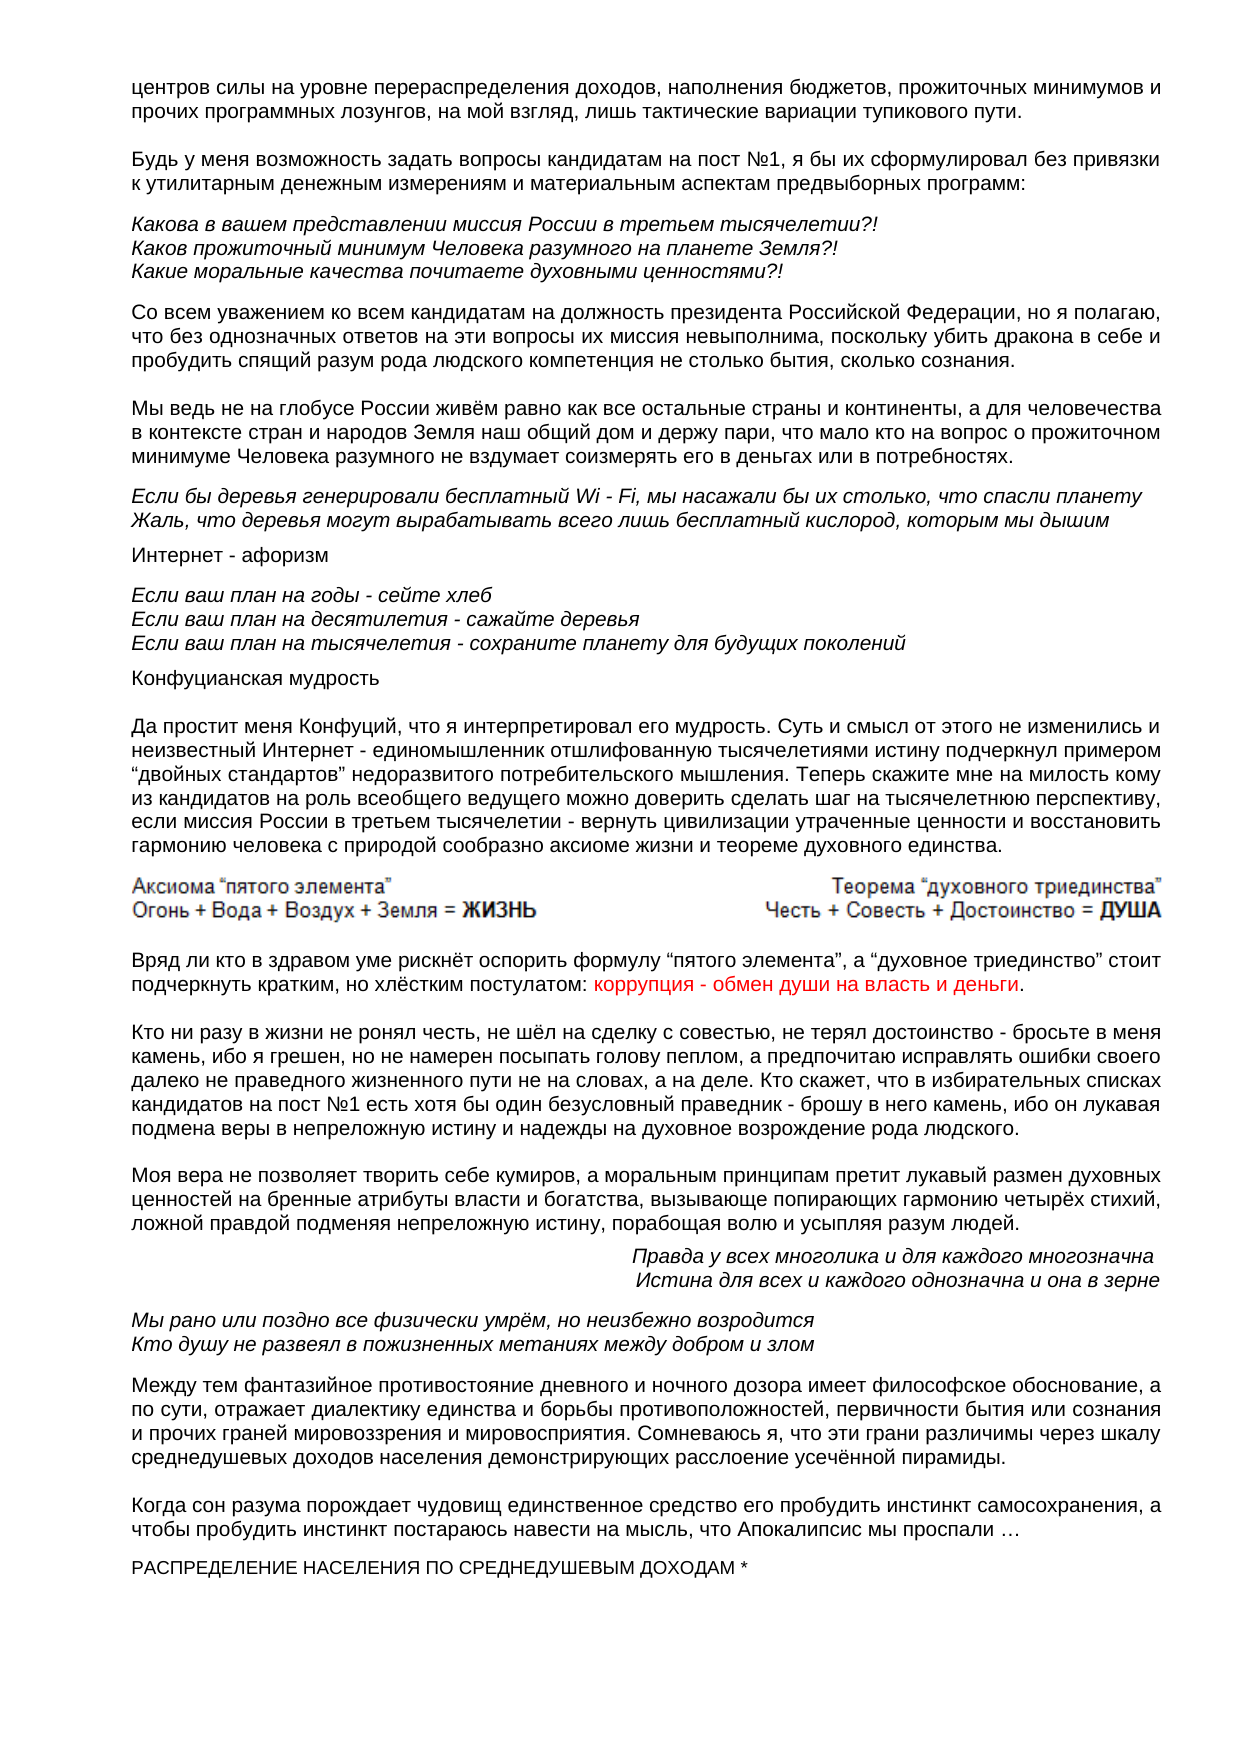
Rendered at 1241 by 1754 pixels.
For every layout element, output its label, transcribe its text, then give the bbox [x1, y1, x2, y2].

text Когда сон разума порождает чудовищ единственное средство его пробудить инстинкт самосохранения, а чтобы пробудить инстинкт постараюсь навести на мысль, что Апокалипсис мы проспали … [131, 1492, 1162, 1540]
text Между тем фантазийное противостояние дневного и ночного дозора имеет философское обоснование, а по сути, отражает диалектику единства и борьбы противоположностей, первичности бытия или сознания и прочих граней мировоззрения и мировосприятия. Сомневаюсь я, что эти грани различимы через шкалу среднедушевых доходов населения демонстрирующих расслоение усечённой пирамиды. [131, 1373, 1162, 1468]
text Если ваш план на тысячелетия - сохраните планету для будущих поколений [131, 631, 1162, 655]
text Кто душу не развеял в пожизненных метаниях между добром и злом [131, 1332, 1162, 1356]
text Да простит меня Конфуций, что я интерпретировал его мудрость. Суть и смысл от этого не изменились и неизвестный Интернет - единомышленник отшлифованную тысячелетиями истину подчеркнул примером “двойных стандартов” недоразвитого потребительского мышления. Теперь скажите мне на милость кому из кандидатов на роль всеобщего ведущего можно доверить сделать шаг на тысячелетнюю перспективу, если миссия России в третьем тысячелетии - вернуть цивилизации утраченные ценности и восстановить гармонию человека с природой сообразно аксиоме жизни и теореме духовного единства. [131, 713, 1162, 857]
text Если ваш план на десятилетия - сажайте деревья [131, 607, 1162, 631]
text Каков прожиточный минимум Человека разумного на планете Земля?! [131, 235, 1162, 259]
text Кто ни разу в жизни не ронял честь, не шёл на сделку с совестью, не терял достоинство - бросьте в меня камень, ибо я грешен, но не намерен посыпать голову пеплом, а предпочитаю исправлять ошибки своего далеко не праведного жизненного пути не на словах, а на деле. Кто скажет, что в избирательных списках кандидатов на пост №1 есть хотя бы один безусловный праведник - брошу в него камень, ибо он лукавая подмена веры в непреложную истину и надежды на духовное возрождение рода людского. [131, 1019, 1162, 1139]
text Конфуцианская мудрость [131, 666, 1162, 689]
text Мы рано или поздно все физически умрём, но неизбежно возродится [131, 1308, 1162, 1332]
text Истина для всех и каждого однозначна и она в зерне [131, 1267, 1162, 1291]
text центров силы на уровне перераспределения доходов, наполнения бюджетов, прожиточных минимумов и прочих программных лозунгов, на мой взгляд, лишь тактические вариации тупикового пути. [131, 75, 1162, 123]
text Моя вера не позволяет творить себе кумиров, а моральным принципам претит лукавый размен духовных ценностей на бренные атрибуты власти и богатства, вызывающе попирающих гармонию четырёх стихий, ложной правдой подменяя непреложную истину, порабощая волю и усыпляя разум людей. [131, 1163, 1162, 1235]
text РАСПРЕДЕЛЕНИЕ НАСЕЛЕНИЯ ПО СРЕДНЕДУШЕВЫМ ДОХОДАМ * [131, 1557, 1162, 1579]
text Жаль, что деревья могут вырабатывать всего лишь бесплатный кислород, которым мы дышим [131, 508, 1162, 532]
text Если бы деревья генерировали бесплатный Wi - Fi, мы насажали бы их столько, что спасли планету [131, 484, 1162, 508]
text Интернет - афоризм [131, 543, 1162, 567]
text Какие моральные качества почитаете духовными ценностями?! [131, 259, 1162, 283]
text Вряд ли кто в здравом уме рискнёт оспорить формулу “пятого элемента”, а “духовное триединство” стоит подчеркнуть кратким, но хлёстким постулатом: коррупция - обмен души на власть и деньги. [131, 948, 1162, 996]
text Мы ведь не на глобусе России живём равно как все остальные страны и континенты, а для человечества в контексте стран и народов Земля наш общий дом и держу пари, что мало кто на вопрос о прожиточном минимуме Человека разумного не вздумает соизмерять его в деньгах или в потребностях. [131, 396, 1162, 468]
text Со всем уважением ко всем кандидатам на должность президента Российской Федерации, но я полагаю, что без однозначных ответов на эти вопросы их миссия невыполнима, поскольку убить дракона в себе и пробудить спящий разум рода людского компетенция не столько бытия, сколько сознания. [131, 300, 1162, 372]
text Будь у меня возможность задать вопросы кандидатам на пост №1, я бы их сформулировал без привязки к утилитарным денежным измерениям и материальным аспектам предвыборных программ: [131, 147, 1162, 195]
text Какова в вашем представлении миссия России в третьем тысячелетии?! [131, 211, 1162, 235]
text Правда у всех многолика и для каждого многозначна [131, 1243, 1162, 1267]
text Если ваш план на годы - сейте хлеб [131, 583, 1162, 607]
